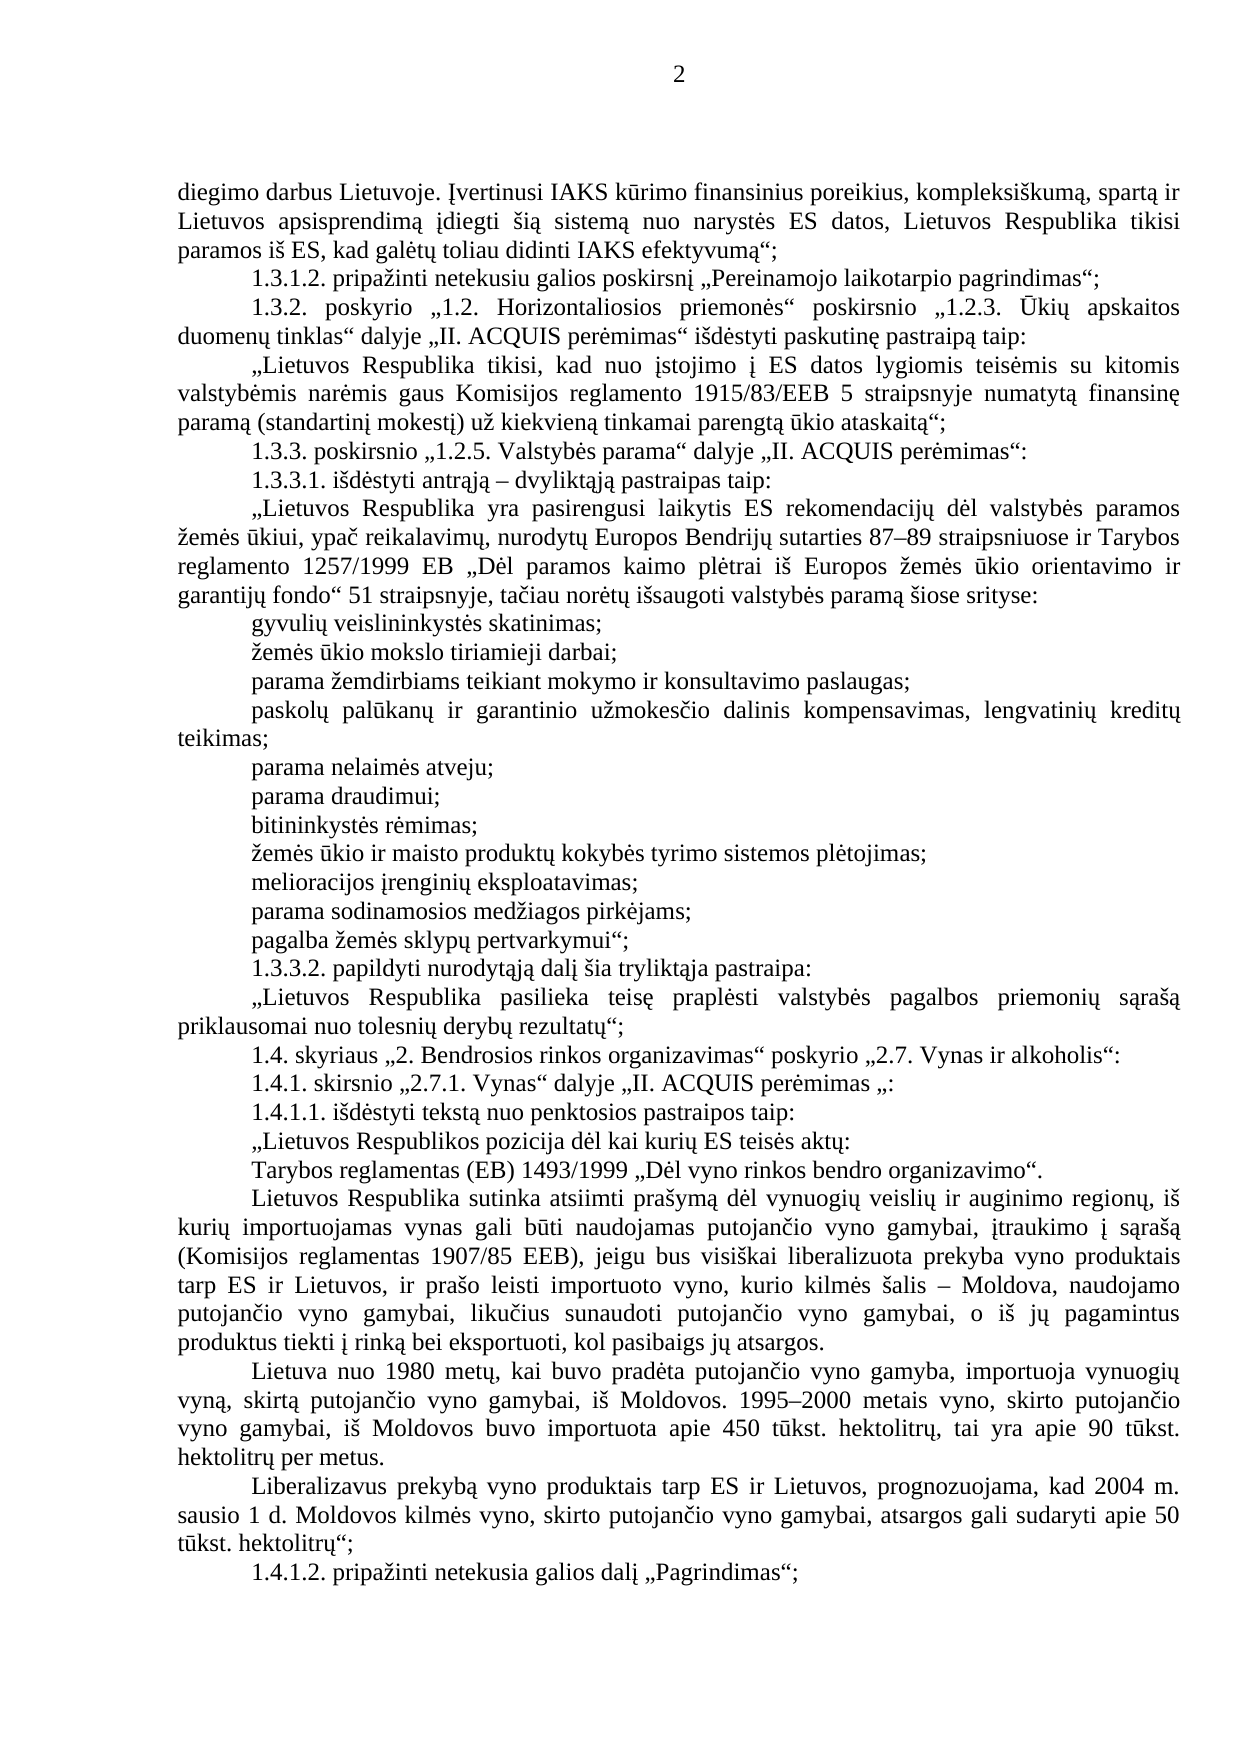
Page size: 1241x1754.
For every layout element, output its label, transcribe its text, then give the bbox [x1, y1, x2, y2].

text melioracijos įrenginių eksploatavimas; [177, 867, 1181, 896]
text parama žemdirbiams teikiant mokymo ir konsultavimo paslaugas; [177, 666, 1181, 695]
text parama nelaimės atveju; [177, 752, 1181, 781]
text Lietuva nuo 1980 metų, kai buvo pradėta putojančio vyno gamyba, importuoja vynuogių vyną, skirtą putojančio vyno gamybai, iš Moldovos. 1995–2000 metais vyno, skirto putojančio vyno gamybai, iš Moldovos buvo importuota apie 450 tūkst. hektolitrų, tai yra apie 90 tūkst. hektolitrų per metus. [177, 1356, 1181, 1471]
text diegimo darbus Lietuvoje. Įvertinusi IAKS kūrimo finansinius poreikius, kompleksiškumą, spartą ir Lietuvos apsisprendimą įdiegti šią sistemą nuo narystės ES datos, Lietuvos Respublika tikisi paramos iš ES, kad galėtų toliau didinti IAKS efektyvumą“; [177, 177, 1181, 263]
text „Lietuvos Respublika yra pasirengusi laikytis ES rekomendacijų dėl valstybės paramos žemės ūkiui, ypač reikalavimų, nurodytų Europos Bendrijų sutarties 87–89 straipsniuose ir Tarybos reglamento 1257/1999 EB „Dėl paramos kaimo plėtrai iš Europos žemės ūkio orientavimo ir garantijų fondo“ 51 straipsnyje, tačiau norėtų išsaugoti valstybės paramą šiose srityse: [177, 493, 1181, 608]
text 1.3.1.2. pripažinti netekusiu galios poskirsnį „Pereinamojo laikotarpio pagrindimas“; [177, 263, 1181, 292]
text parama draudimui; [177, 781, 1181, 810]
text 1.4.1.2. pripažinti netekusia galios dalį „Pagrindimas“; [177, 1557, 1181, 1586]
text Tarybos reglamentas (EB) 1493/1999 „Dėl vyno rinkos bendro organizavimo“. [177, 1155, 1181, 1183]
text 1.4.1. skirsnio „2.7.1. Vynas“ dalyje „II. ACQUIS perėmimas „: [177, 1068, 1181, 1097]
text „Lietuvos Respublika pasilieka teisę praplėsti valstybės pagalbos priemonių sąrašą priklausomai nuo tolesnių derybų rezultatų“; [177, 982, 1181, 1040]
text „Lietuvos Respublika tikisi, kad nuo įstojimo į ES datos lygiomis teisėmis su kitomis valstybėmis narėmis gaus Komisijos reglamento 1915/83/EEB 5 straipsnyje numatytą finansinę paramą (standartinį mokestį) už kiekvieną tinkamai parengtą ūkio ataskaitą“; [177, 350, 1181, 436]
text 1.3.3.1. išdėstyti antrąją – dvyliktąją pastraipas taip: [177, 465, 1181, 493]
text 1.3.2. poskyrio „1.2. Horizontaliosios priemonės“ poskirsnio „1.2.3. Ūkių apskaitos duomenų tinklas“ dalyje „II. ACQUIS perėmimas“ išdėstyti paskutinę pastraipą taip: [177, 292, 1181, 350]
text „Lietuvos Respublikos pozicija dėl kai kurių ES teisės aktų: [177, 1126, 1181, 1155]
text parama sodinamosios medžiagos pirkėjams; [177, 896, 1181, 925]
text 1.4.1.1. išdėstyti tekstą nuo penktosios pastraipos taip: [177, 1097, 1181, 1126]
text žemės ūkio ir maisto produktų kokybės tyrimo sistemos plėtojimas; [177, 838, 1181, 867]
text 1.3.3. poskirsnio „1.2.5. Valstybės parama“ dalyje „II. ACQUIS perėmimas“: [177, 436, 1181, 465]
text 1.3.3.2. papildyti nurodytąją dalį šia tryliktąja pastraipa: [177, 953, 1181, 982]
text gyvulių veislininkystės skatinimas; [177, 608, 1181, 637]
text bitininkystės rėmimas; [177, 810, 1181, 838]
text paskolų palūkanų ir garantinio užmokesčio dalinis kompensavimas, lengvatinių kreditų teikimas; [177, 695, 1181, 752]
text žemės ūkio mokslo tiriamieji darbai; [177, 637, 1181, 666]
text pagalba žemės sklypų pertvarkymui“; [177, 925, 1181, 953]
text Lietuvos Respublika sutinka atsiimti prašymą dėl vynuogių veislių ir auginimo regionų, iš kurių importuojamas vynas gali būti naudojamas putojančio vyno gamybai, įtraukimo į sąrašą (Komisijos reglamentas 1907/85 EEB), jeigu bus visiškai liberalizuota prekyba vyno produktais tarp ES ir Lietuvos, ir prašo leisti importuoto vyno, kurio kilmės šalis – Moldova, naudojamo putojančio vyno gamybai, likučius sunaudoti putojančio vyno gamybai, o iš jų pagamintus produktus tiekti į rinką bei eksportuoti, kol pasibaigs jų atsargos. [177, 1183, 1181, 1356]
text 1.4. skyriaus „2. Bendrosios rinkos organizavimas“ poskyrio „2.7. Vynas ir alkoholis“: [177, 1040, 1181, 1068]
text Liberalizavus prekybą vyno produktais tarp ES ir Lietuvos, prognozuojama, kad 2004 m. sausio 1 d. Moldovos kilmės vyno, skirto putojančio vyno gamybai, atsargos gali sudaryti apie 50 tūkst. hektolitrų“; [177, 1471, 1181, 1557]
